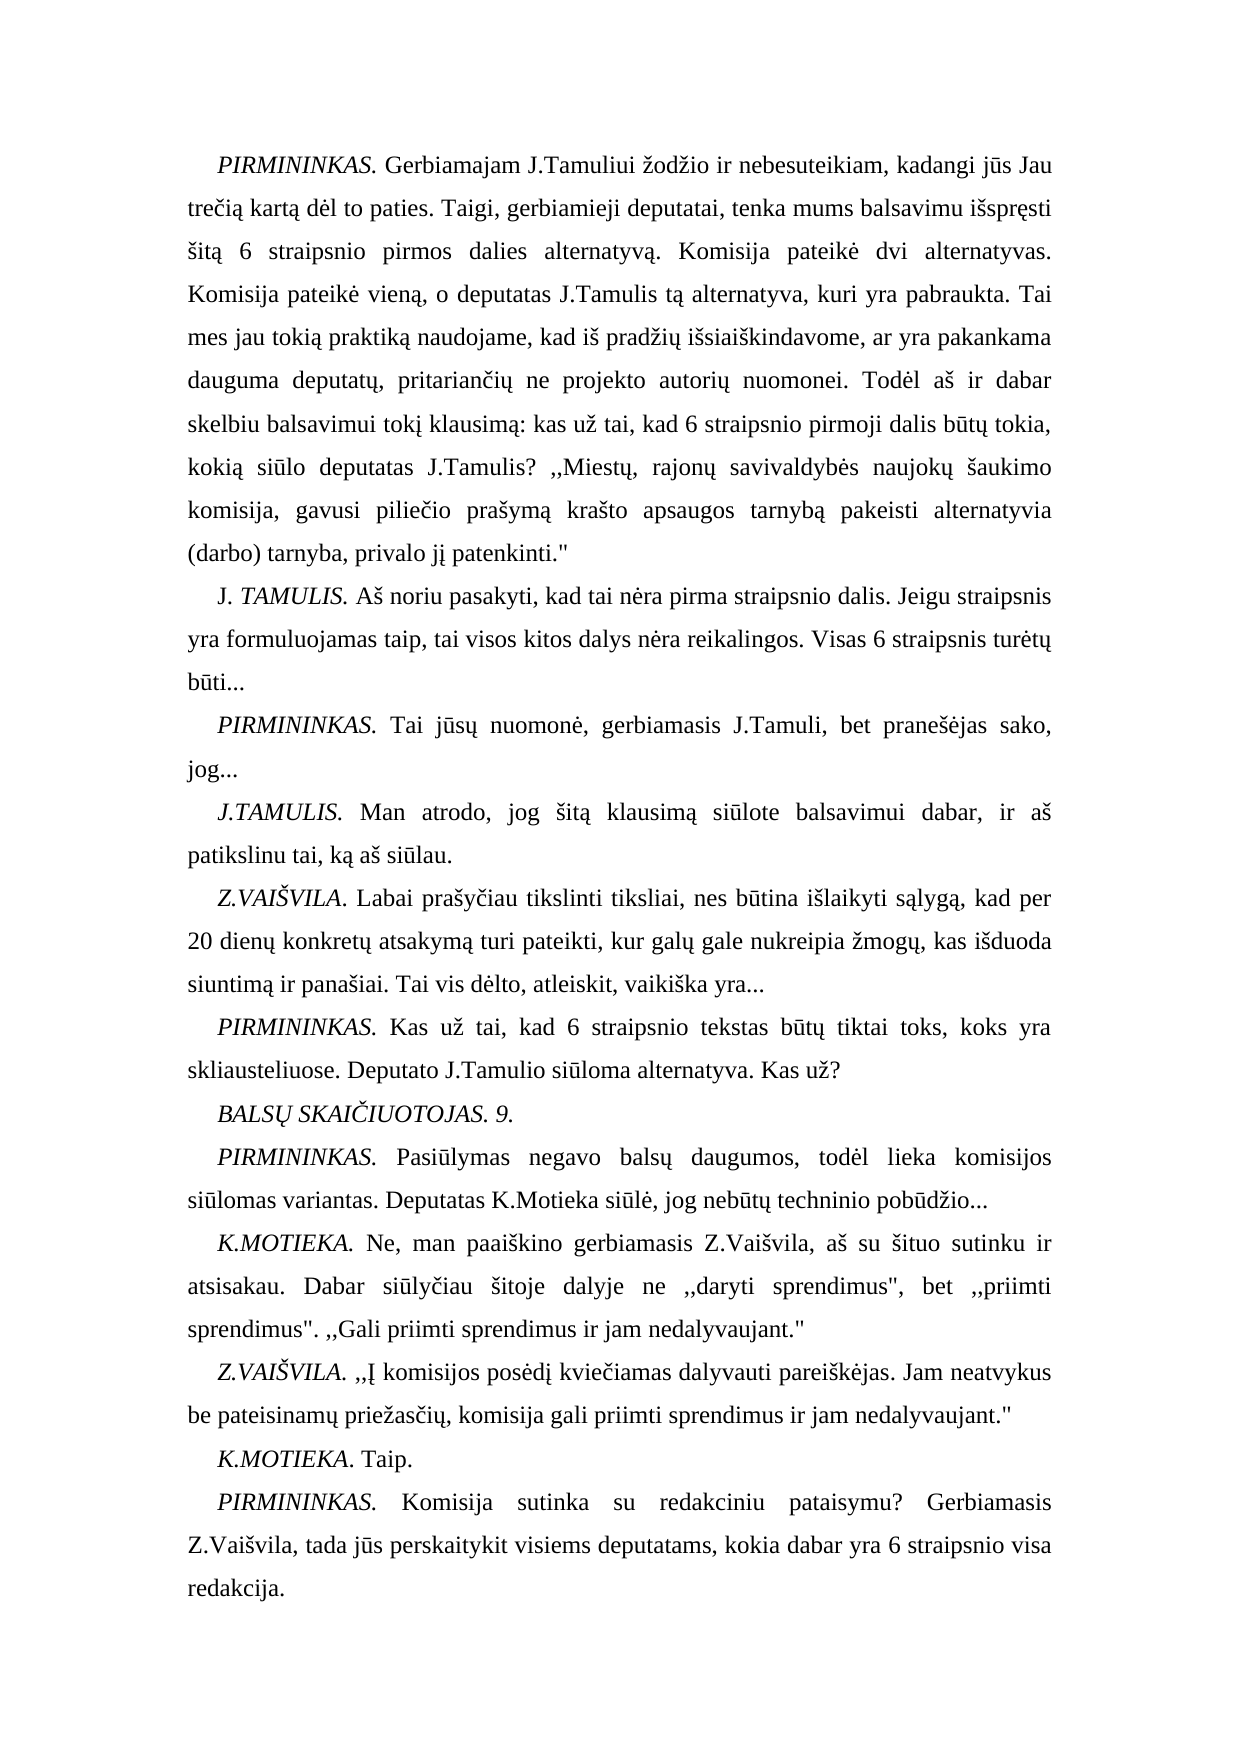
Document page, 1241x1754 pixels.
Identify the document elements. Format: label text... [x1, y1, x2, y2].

text BALSŲ SKAIČIUOTOJAS. 9. [187, 1099, 1053, 1127]
text Z.VAIŠVILA. Labai prašyčiau tikslinti tiksliai, nes būtina išlaikyti sąlygą, kad per 20 dienų konkretų atsakymą turi pateikti, kur galų gale nukreipia žmogų, kas išduoda siuntimą ir panašiai. Tai vis dėlto, atleiskit, vaikiška yra... [187, 883, 1053, 998]
text PIRMININKAS. Tai jūsų nuomonė, gerbiamasis J.Tamuli, bet pranešėjas sako, jog... [187, 711, 1053, 782]
text PIRMININKAS. Pasiūlymas negavo balsų daugumos, todėl lieka komisijos siūlomas variantas. Deputatas K.Motieka siūlė, jog nebūtų techninio pobūdžio... [187, 1142, 1053, 1214]
text PIRMININKAS. Gerbiamajam J.Tamuliui žodžio ir nebesuteikiam, kadangi jūs Jau trečią kartą dėl to paties. Taigi, gerbiamieji deputatai, tenka mums balsavimu išspręsti šitą 6 straipsnio pirmos dalies alternatyvą. Komisija pateikė dvi alternatyvas. Komisija pateikė vieną, o deputatas J.Tamulis tą alternatyva, kuri yra pabraukta. Tai mes jau tokią praktiką naudojame, kad iš pradžių išsiaiškindavome, ar yra pakankama dauguma deputatų, pritariančių ne projekto autorių nuomonei. Todėl aš ir dabar skelbiu balsavimui tokį klausimą: kas už tai, kad 6 straipsnio pirmoji dalis būtų tokia, kokią siūlo deputatas J.Tamulis? ,,Miestų, rajonų savivaldybės naujokų šaukimo komisija, gavusi piliečio prašymą krašto apsaugos tarnybą pakeisti alternatyvia (darbo) tarnyba, privalo jį patenkinti." [187, 150, 1053, 567]
text K.MOTIEKA. Taip. [187, 1444, 1053, 1472]
text PIRMININKAS. Komisija sutinka su redakciniu pataisymu? Gerbiamasis Z.Vaišvila, tada jūs perskaitykit visiems deputatams, kokia dabar yra 6 straipsnio visa redakcija. [187, 1487, 1053, 1602]
text J.TAMULIS. Man atrodo, jog šitą klausimą siūlote balsavimui dabar, ir aš patikslinu tai, ką aš siūlau. [187, 797, 1053, 869]
text Z.VAIŠVILA. ,,Į komisijos posėdį kviečiamas dalyvauti pareiškėjas. Jam neatvykus be pateisinamų priežasčių, komisija gali priimti sprendimus ir jam nedalyvaujant." [187, 1357, 1053, 1429]
text PIRMININKAS. Kas už tai, kad 6 straipsnio tekstas būtų tiktai toks, koks yra skliausteliuose. Deputato J.Tamulio siūloma alternatyva. Kas už? [187, 1012, 1053, 1084]
text J. TAMULIS. Aš noriu pasakyti, kad tai nėra pirma straipsnio dalis. Jeigu straipsnis yra formuluojamas taip, tai visos kitos dalys nėra reikalingos. Visas 6 straipsnis turėtų būti... [187, 581, 1053, 696]
text K.MOTIEKA. Ne, man paaiškino gerbiamasis Z.Vaišvila, aš su šituo sutinku ir atsisakau. Dabar siūlyčiau šitoje dalyje ne ,,daryti sprendimus", bet ,,priimti sprendimus". ,,Gali priimti sprendimus ir jam nedalyvaujant." [187, 1228, 1053, 1343]
